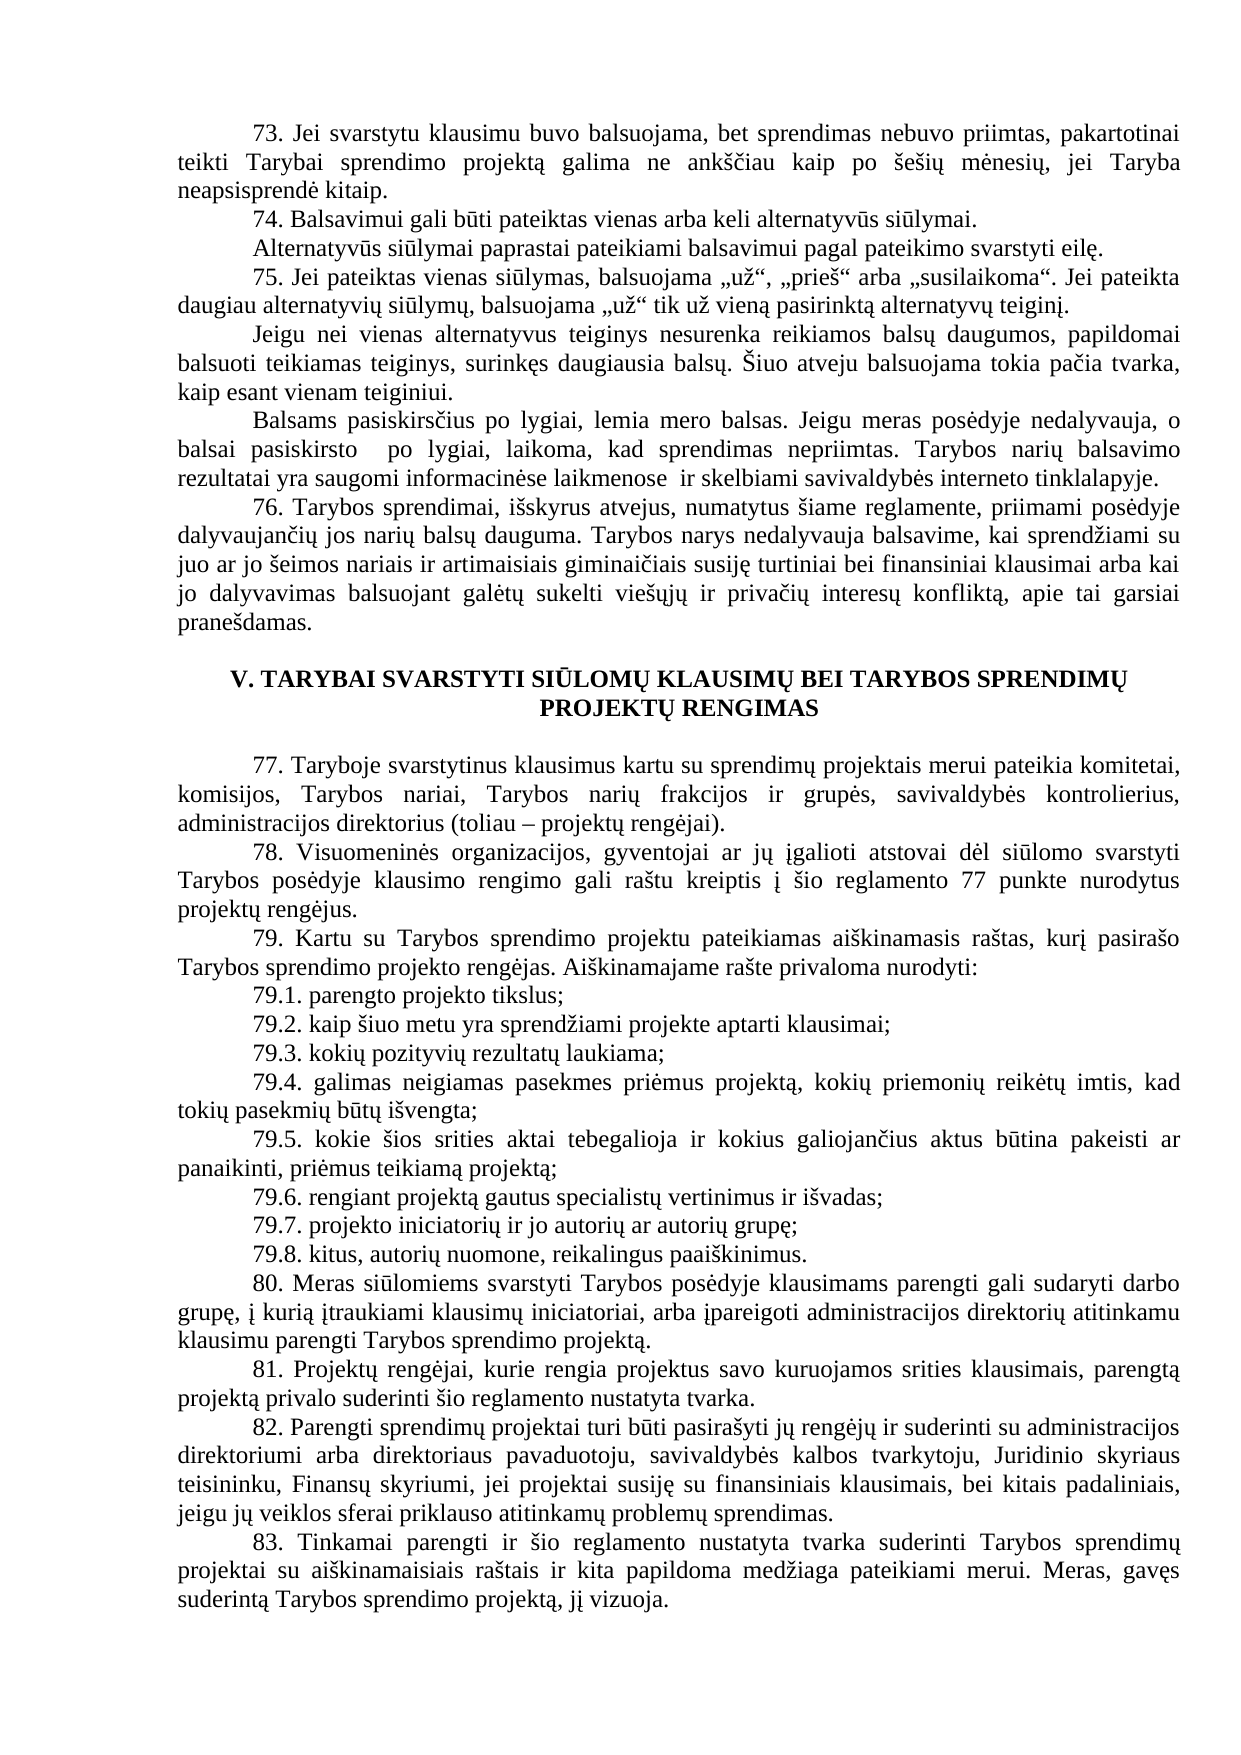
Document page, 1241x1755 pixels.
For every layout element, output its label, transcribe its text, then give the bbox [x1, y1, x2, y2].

text 80. Meras siūlomiems svarstyti Tarybos posėdyje klausimams parengti gali sudaryti darbo grupę, į kurią įtraukiami klausimų iniciatoriai, arba įpareigoti administracijos direktorių atitinkamu klausimu parengti Tarybos sprendimo projektą. [177, 1268, 1181, 1354]
text 74. Balsavimui gali būti pateiktas vienas arba keli alternatyvūs siūlymai. [177, 204, 1181, 233]
text 83. Tinkamai parengti ir šio reglamento nustatyta tvarka suderinti Tarybos sprendimų projektai su aiškinamaisiais raštais ir kita papildoma medžiaga pateikiami merui. Meras, gavęs suderintą Tarybos sprendimo projektą, jį vizuoja. [177, 1527, 1181, 1613]
text 79. Kartu su Tarybos sprendimo projektu pateikiamas aiškinamasis raštas, kurį pasirašo Tarybos sprendimo projekto rengėjas. Aiškinamajame rašte privaloma nurodyti: [177, 923, 1181, 981]
text Balsams pasiskirsčius po lygiai, lemia mero balsas. Jeigu meras posėdyje nedalyvauja, o balsai pasiskirsto po lygiai, laikoma, kad sprendimas nepriimtas. Tarybos narių balsavimo rezultatai yra saugomi informacinėse laikmenose ir skelbiami savivaldybės interneto tinklalapyje. [177, 406, 1181, 492]
text 79.1. parengto projekto tikslus; [177, 981, 1181, 1009]
text 79.7. projekto iniciatorių ir jo autorių ar autorių grupę; [177, 1211, 1181, 1239]
text V. TARYBAI SVARSTYTI SIŪLOMŲ KLAUSIMŲ BEI TARYBOS SPRENDIMŲ PROJEKTŲ RENGIMAS [177, 664, 1181, 722]
text 81. Projektų rengėjai, kurie rengia projektus savo kuruojamos srities klausimais, parengtą projektą privalo suderinti šio reglamento nustatyta tvarka. [177, 1354, 1181, 1412]
text 73. Jei svarstytu klausimu buvo balsuojama, bet sprendimas nebuvo priimtas, pakartotinai teikti Tarybai sprendimo projektą galima ne ankščiau kaip po šešių mėnesių, jei Taryba neapsisprendė kitaip. [177, 118, 1181, 204]
text 79.3. kokių pozityvių rezultatų laukiama; [177, 1038, 1181, 1067]
text 79.6. rengiant projektą gautus specialistų vertinimus ir išvadas; [177, 1182, 1181, 1211]
text Jeigu nei vienas alternatyvus teiginys nesurenka reikiamos balsų daugumos, papildomai balsuoti teikiamas teiginys, surinkęs daugiausia balsų. Šiuo atveju balsuojama tokia pačia tvarka, kaip esant vienam teiginiui. [177, 319, 1181, 406]
text Alternatyvūs siūlymai paprastai pateikiami balsavimui pagal pateikimo svarstyti eilę. [177, 233, 1181, 262]
text 82. Parengti sprendimų projektai turi būti pasirašyti jų rengėjų ir suderinti su administracijos direktoriumi arba direktoriaus pavaduotoju, savivaldybės kalbos tvarkytoju, Juridinio skyriaus teisininku, Finansų skyriumi, jei projektai susiję su finansiniais klausimais, bei kitais padaliniais, jeigu jų veiklos sferai priklauso atitinkamų problemų sprendimas. [177, 1412, 1181, 1527]
text 79.4. galimas neigiamas pasekmes priėmus projektą, kokių priemonių reikėtų imtis, kad tokių pasekmių būtų išvengta; [177, 1067, 1181, 1124]
text 79.2. kaip šiuo metu yra sprendžiami projekte aptarti klausimai; [177, 1009, 1181, 1038]
text 79.5. kokie šios srities aktai tebegalioja ir kokius galiojančius aktus būtina pakeisti ar panaikinti, priėmus teikiamą projektą; [177, 1124, 1181, 1182]
text 75. Jei pateiktas vienas siūlymas, balsuojama „už“, „prieš“ arba „susilaikoma“. Jei pateikta daugiau alternatyvių siūlymų, balsuojama „už“ tik už vieną pasirinktą alternatyvų teiginį. [177, 262, 1181, 319]
text 79.8. kitus, autorių nuomone, reikalingus paaiškinimus. [177, 1239, 1181, 1268]
text 78. Visuomeninės organizacijos, gyventojai ar jų įgalioti atstovai dėl siūlomo svarstyti Tarybos posėdyje klausimo rengimo gali raštu kreiptis į šio reglamento 77 punkte nurodytus projektų rengėjus. [177, 837, 1181, 923]
text 77. Taryboje svarstytinus klausimus kartu su sprendimų projektais merui pateikia komitetai, komisijos, Tarybos nariai, Tarybos narių frakcijos ir grupės, savivaldybės kontrolierius, administracijos direktorius (toliau – projektų rengėjai). [177, 751, 1181, 837]
text 76. Tarybos sprendimai, išskyrus atvejus, numatytus šiame reglamente, priimami posėdyje dalyvaujančių jos narių balsų dauguma. Tarybos narys nedalyvauja balsavime, kai sprendžiami su juo ar jo šeimos nariais ir artimaisiais giminaičiais susiję turtiniai bei finansiniai klausimai arba kai jo dalyvavimas balsuojant galėtų sukelti viešųjų ir privačių interesų konfliktą, apie tai garsiai pranešdamas. [177, 492, 1181, 636]
